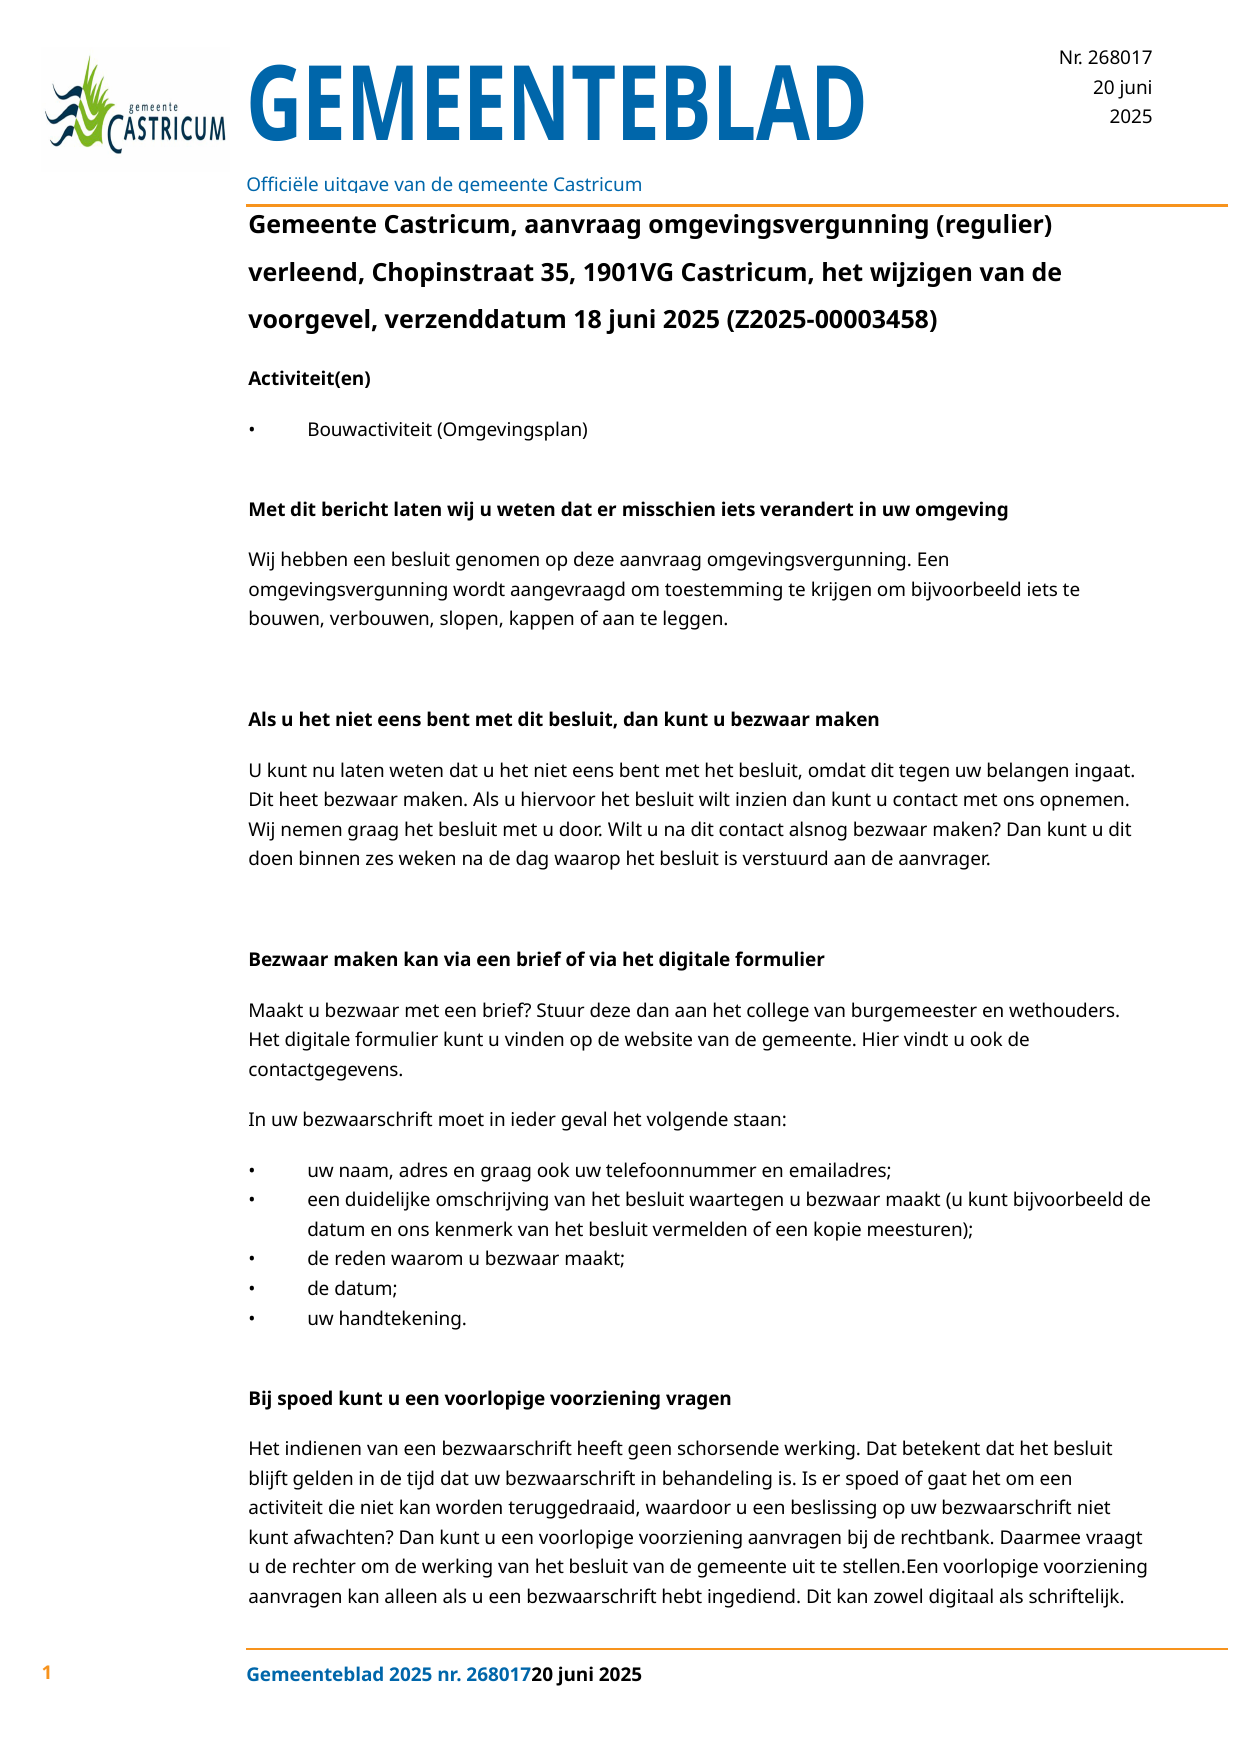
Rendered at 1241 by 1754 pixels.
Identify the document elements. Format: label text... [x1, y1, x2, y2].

text Gemeente Castricum, aanvraag omgevingsvergunning (regulier) verleend, Chopinstraat 35, 1901VG Castricum, het wijzigen van de voorgevel, verzenddatum 18 juni 2025 (Z2025-00003458) [248, 207, 1152, 336]
text Het indienen van een bezwaarschrift heeft geen schorsende werking. Dat betekent dat het besluit blijft gelden in de tijd dat uw bezwaarschrift in behandeling is. Is er spoed of gaat het om een activiteit die niet kan worden teruggedraaid, waardoor u een beslissing op uw bezwaarschrift niet kunt afwachten? Dan kunt u een voorlopige voorziening aanvragen bij de rechtbank. Daarmee vraagt u de rechter om de werking van het besluit van de gemeente uit te stellen.Een voorlopige voorziening aanvragen kan alleen als u een bezwaarschrift hebt ingediend. Dit kan zowel digitaal als schriftelijk. [248, 1435, 1152, 1609]
picture [41, 47, 231, 172]
list de datum; [248, 1275, 1152, 1301]
text Bezwaar maken kan via een brief of via het digitale formulier [248, 946, 1152, 972]
list een duidelijke omschrijving van het besluit waartegen u bezwaar maakt (u kunt bijvoorbeeld de datum en ons kenmerk van het besluit vermelden of een kopie meesturen); [248, 1186, 1152, 1242]
text Activiteit(en) [248, 366, 1152, 391]
list uw naam, adres en graag ook uw telefoonnummer en emailadres; [248, 1157, 1152, 1182]
text Met dit bericht laten wij u weten dat er misschien iets verandert in uw omgeving [248, 496, 1152, 522]
text Bij spoed kunt u een voorlopige voorziening vragen [248, 1385, 1152, 1410]
text Wij hebben een besluit genomen op deze aanvraag omgevingsvergunning. Een omgevingsvergunning wordt aangevraagd om toestemming te krijgen om bijvoorbeeld iets te bouwen, verbouwen, slopen, kappen of aan te leggen. [248, 546, 1152, 631]
text In uw bezwaarschrift moet in ieder geval het volgende staan: [248, 1106, 1152, 1132]
text U kunt nu laten weten dat u het niet eens bent met het besluit, omdat dit tegen uw belangen ingaat. Dit heet bezwaar maken. Als u hiervoor het besluit wilt inzien dan kunt u contact met ons opnemen. Wij nemen graag het besluit met u door. Wilt u na dit contact alsnog bezwaar maken? Dan kunt u dit doen binnen zes weken na de dag waarop het besluit is verstuurd aan de aanvrager. [248, 757, 1152, 871]
list de reden waarom u bezwaar maakt; [248, 1246, 1152, 1271]
text Als u het niet eens bent met dit besluit, dan kunt u bezwaar maken [248, 706, 1152, 732]
text Maakt u bezwaar met een brief? Stuur deze dan aan het college van burgemeester en wethouders. Het digitale formulier kunt u vinden op de website van de gemeente. Hier vindt u ook de contactgegevens. [248, 997, 1152, 1082]
list Bouwactiviteit (Omgevingsplan) [248, 416, 1152, 442]
list uw handtekening. [248, 1305, 1152, 1330]
